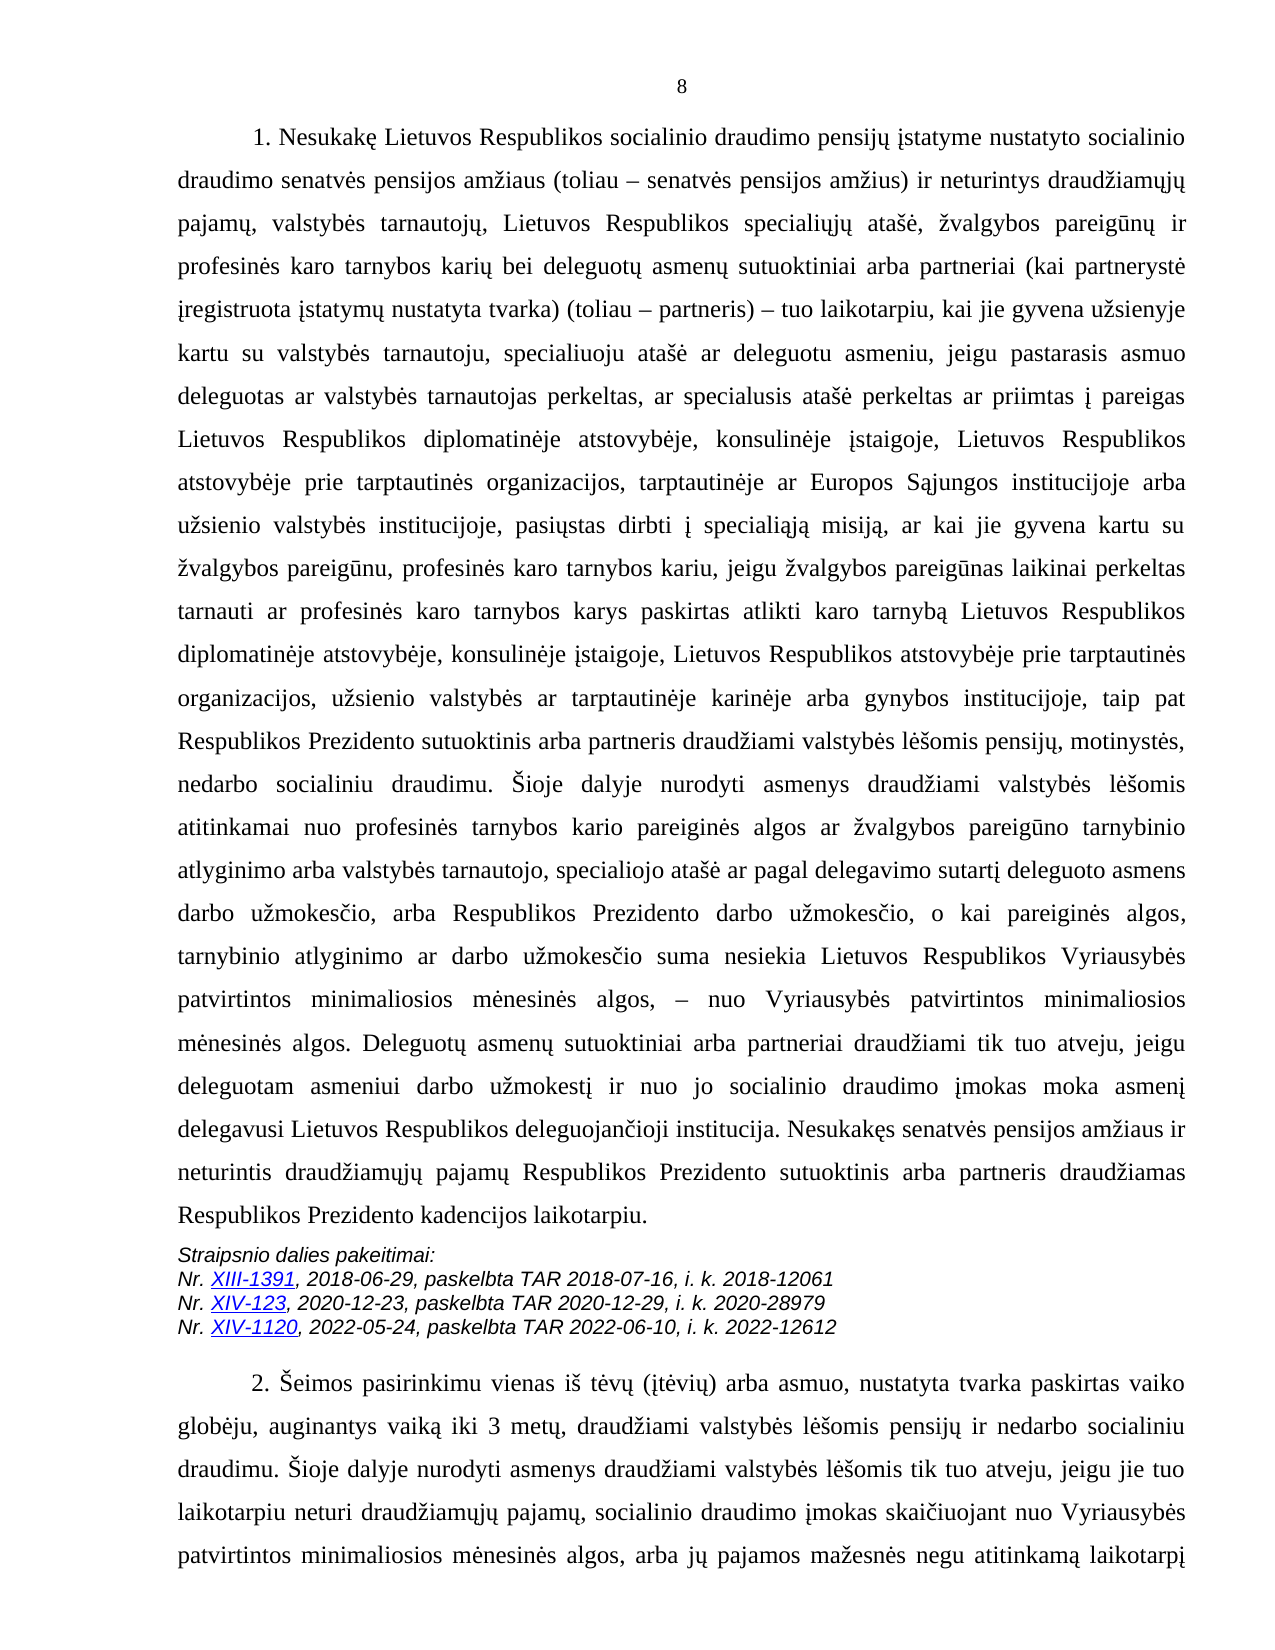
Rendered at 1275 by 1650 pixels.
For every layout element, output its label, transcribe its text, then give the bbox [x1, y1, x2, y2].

text Straipsnio dalies pakeitimai: [177, 1243, 1186, 1267]
text Nr. XIII-1391, 2018-06-29, paskelbta TAR 2018-07-16, i. k. 2018-12061 [177, 1267, 1186, 1291]
text 1. Nesukakę Lietuvos Respublikos socialinio draudimo pensijų įstatyme nustatyto socialinio draudimo senatvės pensijos amžiaus (toliau – senatvės pensijos amžius) ir neturintys draudžiamųjų pajamų, valstybės tarnautojų, Lietuvos Respublikos specialiųjų atašė, žvalgybos pareigūnų ir profesinės karo tarnybos karių bei deleguotų asmenų sutuoktiniai arba partneriai (kai partnerystė įregistruota įstatymų nustatyta tvarka) (toliau – partneris) – tuo laikotarpiu, kai jie gyvena užsienyje kartu su valstybės tarnautoju, specialiuoju atašė ar deleguotu asmeniu, jeigu pastarasis asmuo deleguotas ar valstybės tarnautojas perkeltas, ar specialusis atašė perkeltas ar priimtas į pareigas Lietuvos Respublikos diplomatinėje atstovybėje, konsulinėje įstaigoje, Lietuvos Respublikos atstovybėje prie tarptautinės organizacijos, tarptautinėje ar Europos Sąjungos institucijoje arba užsienio valstybės institucijoje, pasiųstas dirbti į specialiąją misiją, ar kai jie gyvena kartu su žvalgybos pareigūnu, profesinės karo tarnybos kariu, jeigu žvalgybos pareigūnas laikinai perkeltas tarnauti ar profesinės karo tarnybos karys paskirtas atlikti karo tarnybą Lietuvos Respublikos diplomatinėje atstovybėje, konsulinėje įstaigoje, Lietuvos Respublikos atstovybėje prie tarptautinės organizacijos, užsienio valstybės ar tarptautinėje karinėje arba gynybos institucijoje, taip pat Respublikos Prezidento sutuoktinis arba partneris draudžiami valstybės lėšomis pensijų, motinystės, nedarbo socialiniu draudimu. Šioje dalyje nurodyti asmenys draudžiami valstybės lėšomis atitinkamai nuo profesinės tarnybos kario pareiginės algos ar žvalgybos pareigūno tarnybinio atlyginimo arba valstybės tarnautojo, specialiojo atašė ar pagal delegavimo sutartį deleguoto asmens darbo užmokesčio, arba Respublikos Prezidento darbo užmokesčio, o kai pareiginės algos, tarnybinio atlyginimo ar darbo užmokesčio suma nesiekia Lietuvos Respublikos Vyriausybės patvirtintos minimaliosios mėnesinės algos, – nuo Vyriausybės patvirtintos minimaliosios mėnesinės algos. Deleguotų asmenų sutuoktiniai arba partneriai draudžiami tik tuo atveju, jeigu deleguotam asmeniui darbo užmokestį ir nuo jo socialinio draudimo įmokas moka asmenį delegavusi Lietuvos Respublikos deleguojančioji institucija. Nesukakęs senatvės pensijos amžiaus ir neturintis draudžiamųjų pajamų Respublikos Prezidento sutuoktinis arba partneris draudžiamas Respublikos Prezidento kadencijos laikotarpiu. [177, 122, 1186, 1229]
text Nr. XIV-123, 2020-12-23, paskelbta TAR 2020-12-29, i. k. 2020-28979 [177, 1291, 1186, 1315]
text Nr. XIV-1120, 2022-05-24, paskelbta TAR 2022-06-10, i. k. 2022-12612 [177, 1315, 1186, 1339]
text 2. Šeimos pasirinkimu vienas iš tėvų (įtėvių) arba asmuo, nustatyta tvarka paskirtas vaiko globėju, auginantys vaiką iki 3 metų, draudžiami valstybės lėšomis pensijų ir nedarbo socialiniu draudimu. Šioje dalyje nurodyti asmenys draudžiami valstybės lėšomis tik tuo atveju, jeigu jie tuo laikotarpiu neturi draudžiamųjų pajamų, socialinio draudimo įmokas skaičiuojant nuo Vyriausybės patvirtintos minimaliosios mėnesinės algos, arba jų pajamos mažesnės negu atitinkamą laikotarpį [177, 1368, 1186, 1569]
